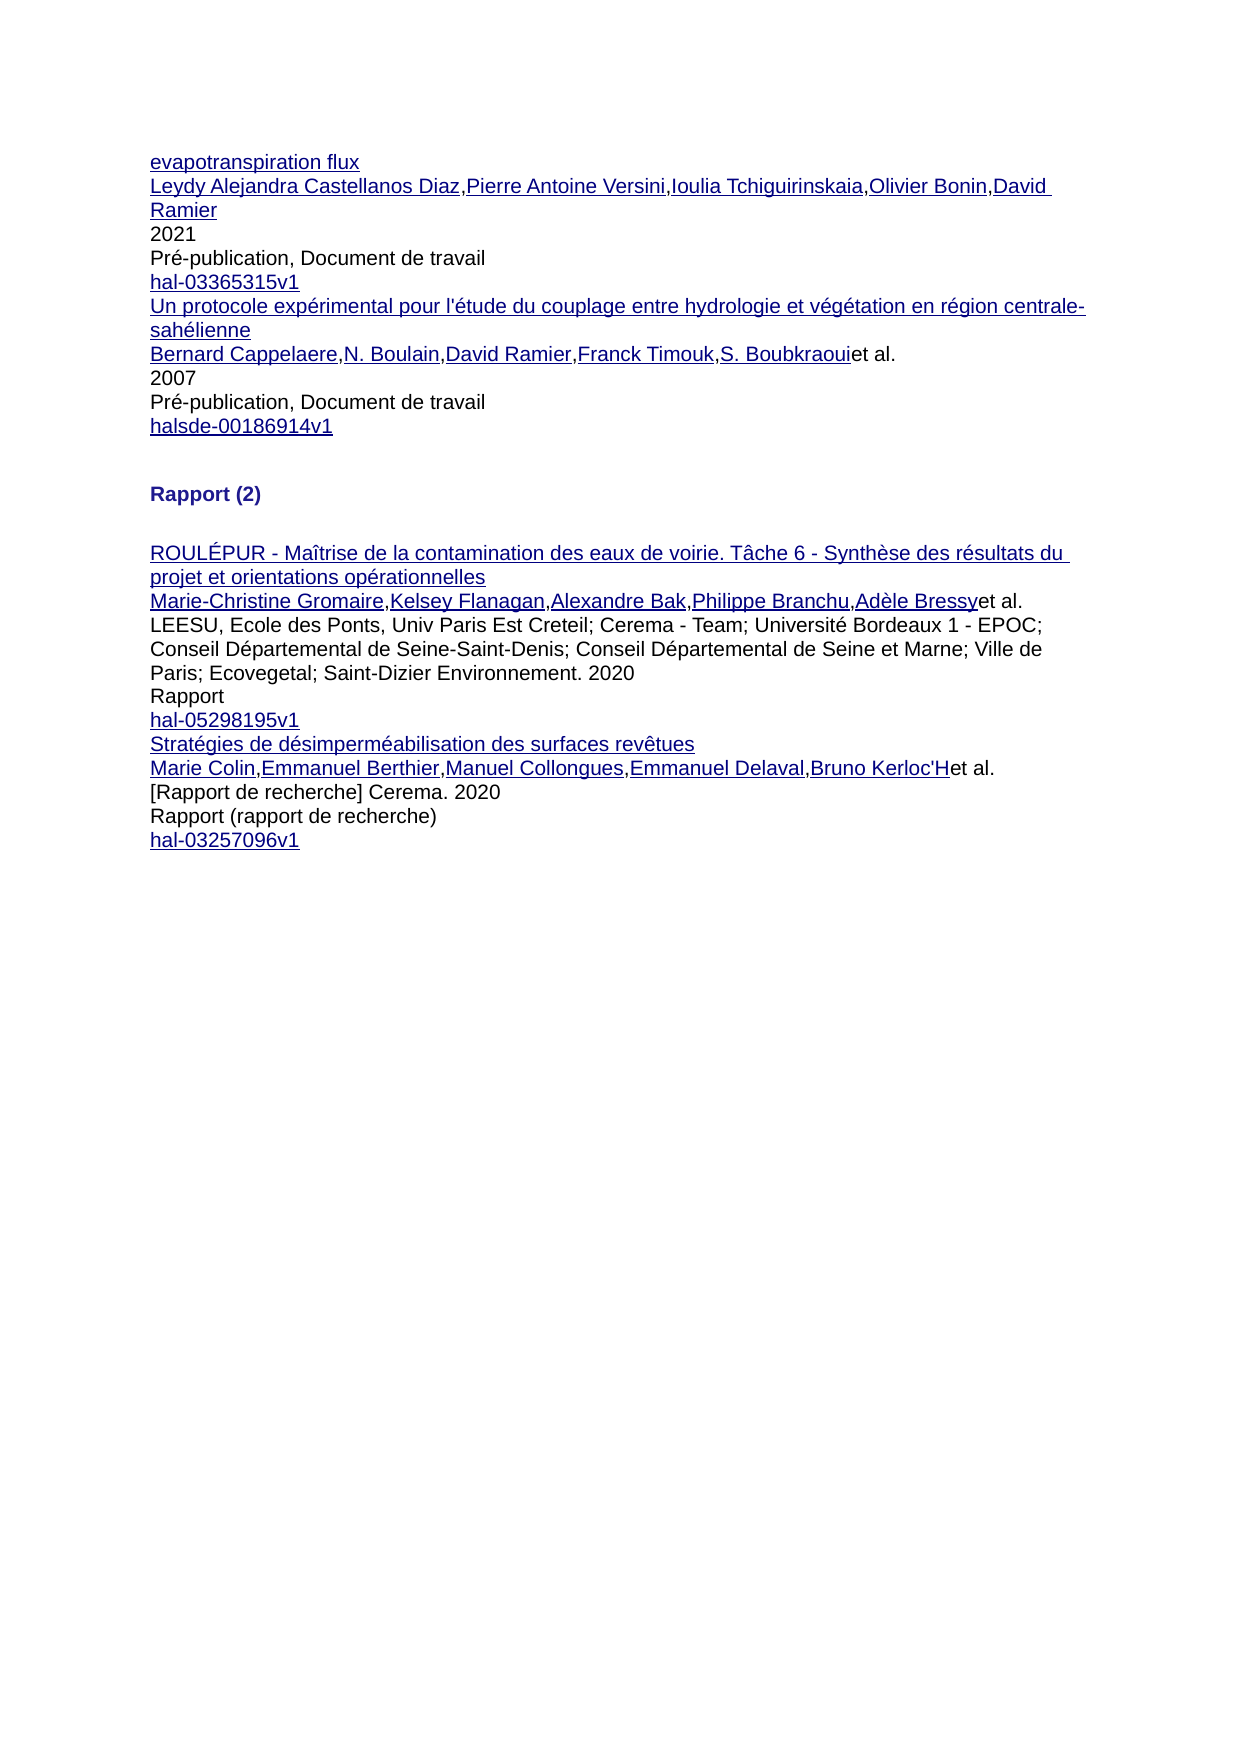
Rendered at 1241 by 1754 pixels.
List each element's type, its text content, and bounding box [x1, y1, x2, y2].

subtitle Rapport (2) [150, 482, 1090, 506]
table_header Large Aperture Scintillometer measurements above a large green roof to assess the evapotranspiration flux Leydy Alejandra Castellanos Diaz,Pierre Antoine Versini,Ioulia Tchiguirinskaia,Olivier Bonin,David Ramier 2021 Pré-publication, Document de travail hal-03365315v1 [150, 150, 1090, 294]
table_header ROULÉPUR - Maîtrise de la contamination des eaux de voirie. Tâche 6 - Synthèse des résultats du projet et orientations opérationnelles Marie-Christine Gromaire,Kelsey Flanagan,Alexandre Bak,Philippe Branchu,Adèle Bressyet al. LEESU, Ecole des Ponts, Univ Paris Est Creteil; Cerema - Team; Université Bordeaux 1 - EPOC; Conseil Départemental de Seine-Saint-Denis; Conseil Départemental de Seine et Marne; Ville de Paris; Ecovegetal; Saint-Dizier Environnement. 2020 Rapport hal-05298195v1 [150, 541, 1090, 732]
table_cell Stratégies de désimperméabilisation des surfaces revêtues Marie Colin,Emmanuel Berthier,Manuel Collongues,Emmanuel Delaval,Bruno Kerloc'Het al. [Rapport de recherche] Cerema. 2020 Rapport (rapport de recherche) hal-03257096v1 [150, 732, 1090, 852]
table_cell Un protocole expérimental pour l'étude du couplage entre hydrologie et végétation en région centrale-sahélienne Bernard Cappelaere,N. Boulain,David Ramier,Franck Timouk,S. Boubkraouiet al. 2007 Pré-publication, Document de travail halsde-00186914v1 [150, 294, 1090, 437]
